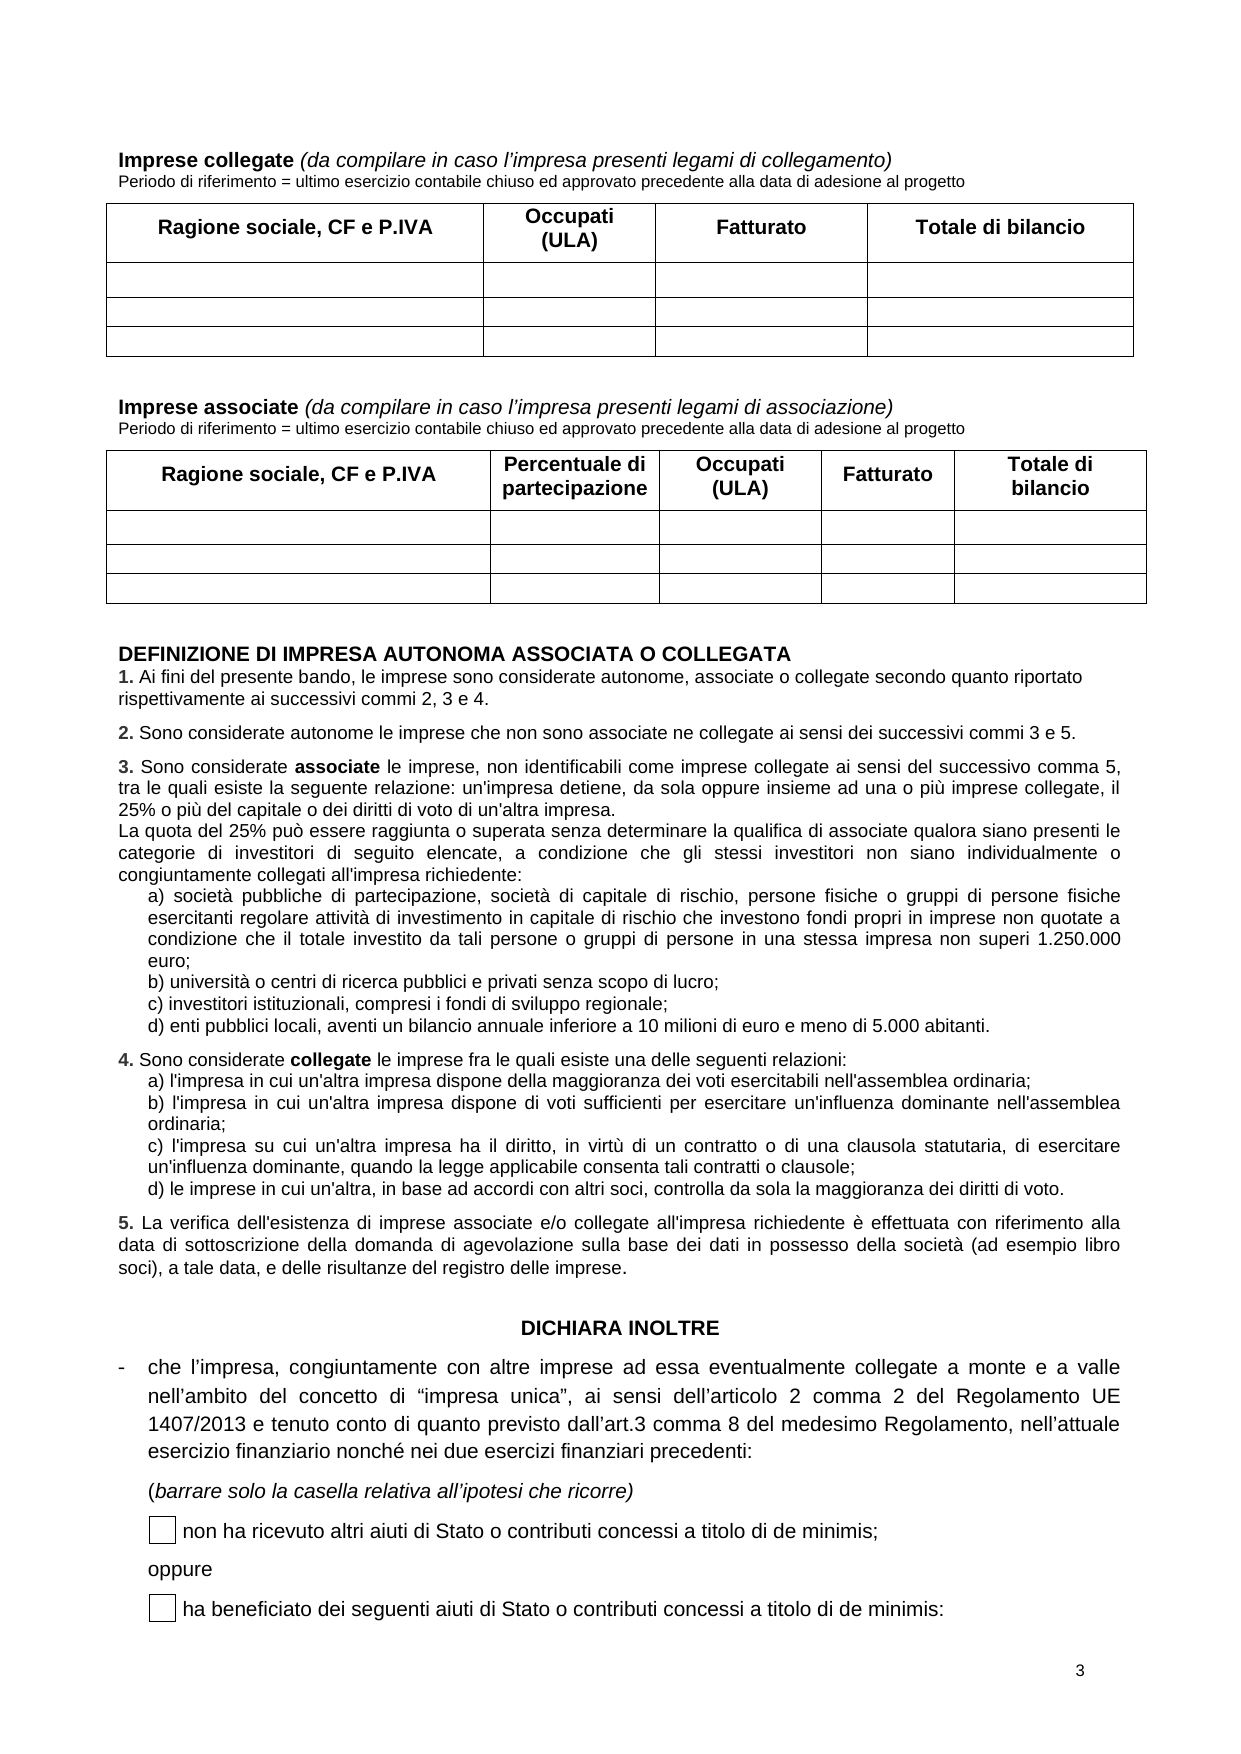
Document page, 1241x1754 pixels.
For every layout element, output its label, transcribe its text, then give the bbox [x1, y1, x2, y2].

text b) l'impresa in cui un'altra impresa dispone di voti sufficienti per esercitare un'influenza dominante nell'assemblea ordinaria; [148, 1092, 1122, 1135]
table_header Totale di bilancio [868, 204, 1133, 262]
table_cell [660, 545, 821, 573]
table_cell [868, 298, 1133, 326]
text a) società pubbliche di partecipazione, società di capitale di rischio, persone fisiche o gruppi di persone fisiche esercitanti regolare attività di investimento in capitale di rischio che investono fondi propri in imprese non quotate a condizione che il totale investito da tali persone o gruppi di persone in una stessa impresa non superi 1.250.000 euro; [148, 885, 1122, 971]
table_header Percentuale di partecipazione [491, 451, 659, 509]
text DEFINIZIONE DI IMPRESA AUTONOMA ASSOCIATA O COLLEGATA [118, 642, 1122, 666]
table_header Ragione sociale, CF e P.IVA [107, 204, 483, 262]
text 4. Sono considerate collegate le imprese fra le quali esiste una delle seguenti relazioni: [118, 1048, 1122, 1070]
table_cell [955, 545, 1146, 573]
table_cell [656, 298, 867, 326]
table_cell [660, 574, 821, 603]
text ha beneficiato dei seguenti aiuti di Stato o contributi concessi a titolo di de minimis: [148, 1593, 1122, 1622]
text a) l'impresa in cui un'altra impresa dispone della maggioranza dei voti esercitabili nell'assemblea ordinaria; [148, 1070, 1122, 1092]
table_header Fatturato [656, 204, 867, 262]
list che l’impresa, congiuntamente con altre imprese ad essa eventualmente collegate a monte e a valle nell’ambito del concetto di “impresa unica”, ai sensi dell’articolo 2 comma 2 del Regolamento UE 1407/2013 e tenuto conto di quanto previsto dall’art.3 comma 8 del medesimo Regolamento, nell’attuale esercizio finanziario nonché nei due esercizi finanziari precedenti: [118, 1352, 1122, 1463]
table_cell [822, 511, 954, 544]
text La quota del 25% può essere raggiunta o superata senza determinare la qualifica di associate qualora siano presenti le categorie di investitori di seguito elencate, a condizione che gli stessi investitori non siano individualmente o congiuntamente collegati all'impresa richiedente: [118, 820, 1122, 885]
table_cell [955, 511, 1146, 544]
text d) enti pubblici locali, aventi un bilancio annuale inferiore a 10 milioni di euro e meno di 5.000 abitanti. [148, 1014, 1122, 1036]
table_cell [868, 263, 1133, 297]
table_cell [656, 327, 867, 356]
text Periodo di riferimento = ultimo esercizio contabile chiuso ed approvato precedente alla data di adesione al progetto [118, 419, 1122, 438]
table_header Totale di bilancio [955, 451, 1146, 509]
table_header Occupati (ULA) [660, 451, 821, 509]
table_header Occupati (ULA) [484, 204, 655, 262]
table_cell [484, 327, 655, 356]
text Periodo di riferimento = ultimo esercizio contabile chiuso ed approvato precedente alla data di adesione al progetto [118, 172, 1122, 191]
text 5. La verifica dell'esistenza di imprese associate e/o collegate all'impresa richiedente è effettuata con riferimento alla data di sottoscrizione della domanda di agevolazione sulla base dei dati in possesso della società (ad esempio libro soci), a tale data, e delle risultanze del registro delle imprese. [118, 1212, 1122, 1279]
table_header Ragione sociale, CF e P.IVA [107, 451, 490, 509]
text b) università o centri di ricerca pubblici e privati senza scopo di lucro; [148, 971, 1122, 993]
text c) l'impresa su cui un'altra impresa ha il diritto, in virtù di un contratto o di una clausola statutaria, di esercitare un'influenza dominante, quando la legge applicabile consenta tali contratti o clausole; [148, 1135, 1122, 1178]
table_cell [491, 545, 659, 573]
text Imprese associate (da compilare in caso l’impresa presenti legami di associazione) [118, 395, 1122, 419]
text 2. Sono considerate autonome le imprese che non sono associate ne collegate ai sensi dei successivi commi 3 e 5. [118, 722, 1122, 743]
table_cell [107, 511, 490, 544]
table_cell [484, 263, 655, 297]
table_cell [491, 574, 659, 603]
text 3. Sono considerate associate le imprese, non identificabili come imprese collegate ai sensi del successivo comma 5, tra le quali esiste la seguente relazione: un'impresa detiene, da sola oppure insieme ad una o più imprese collegate, il 25% o più del capitale o dei diritti di voto di un'altra impresa. [118, 756, 1122, 820]
table_cell [868, 327, 1133, 356]
table_cell [107, 327, 483, 356]
text c) investitori istituzionali, compresi i fondi di sviluppo regionale; [148, 993, 1122, 1014]
table_cell [822, 574, 954, 603]
table_cell [484, 298, 655, 326]
table_cell [107, 545, 490, 573]
table_header Fatturato [822, 451, 954, 509]
text (barrare solo la casella relativa all’ipotesi che ricorre) [118, 1479, 1122, 1503]
table_cell [107, 263, 483, 297]
text d) le imprese in cui un'altra, in base ad accordi con altri soci, controlla da sola la maggioranza dei diritti di voto. [148, 1178, 1122, 1199]
table_cell [107, 298, 483, 326]
table_cell [107, 574, 490, 603]
table_cell [656, 263, 867, 297]
table_cell [955, 574, 1146, 603]
table_cell [491, 511, 659, 544]
text 1. Ai fini del presente bando, le imprese sono considerate autonome, associate o collegate secondo quanto riportato rispettivamente ai successivi commi 2, 3 e 4. [118, 666, 1122, 709]
text DICHIARA INOLTRE [118, 1315, 1122, 1339]
table_cell [660, 511, 821, 544]
text Imprese collegate (da compilare in caso l’impresa presenti legami di collegamento) [118, 148, 1122, 172]
text non ha ricevuto altri aiuti di Stato o contributi concessi a titolo di de minimis; [148, 1515, 1122, 1544]
table_cell [822, 545, 954, 573]
text oppure [148, 1557, 1122, 1581]
